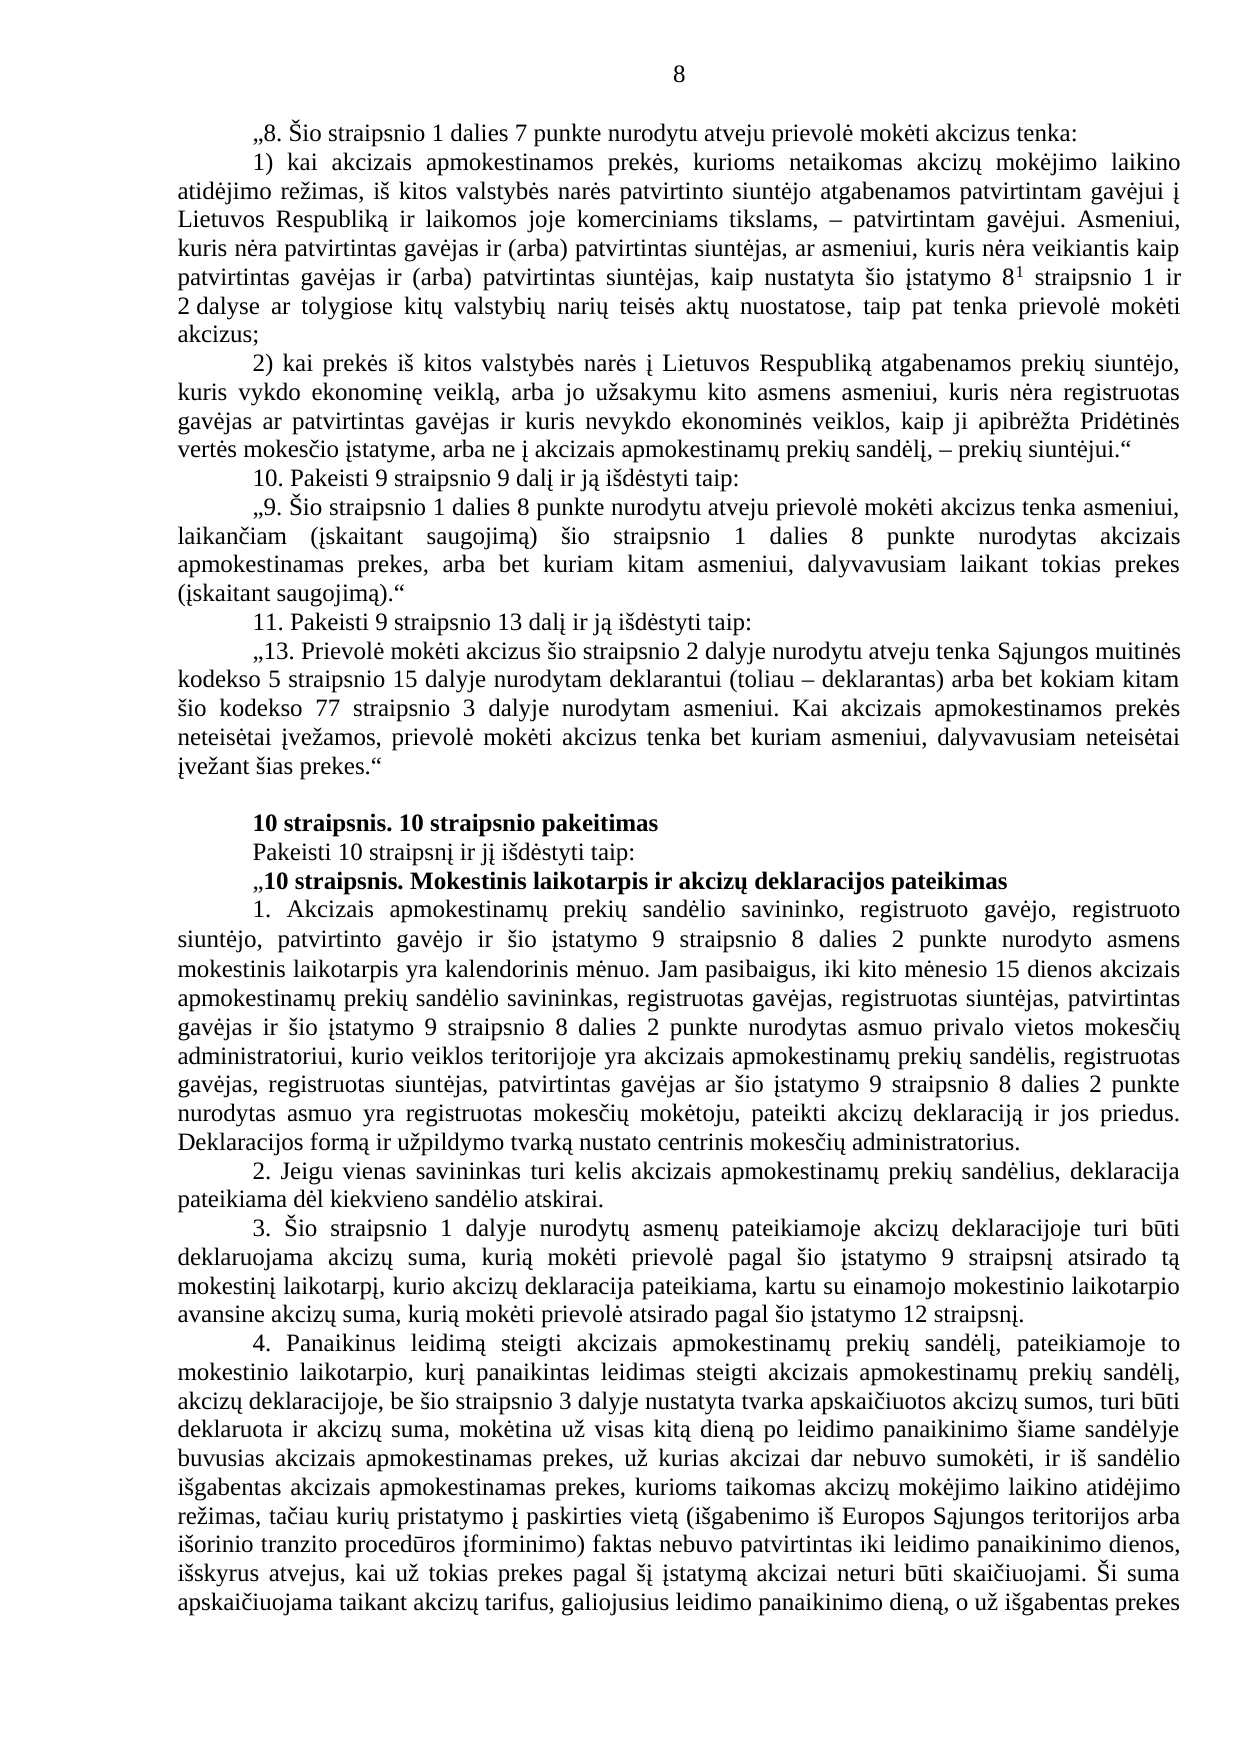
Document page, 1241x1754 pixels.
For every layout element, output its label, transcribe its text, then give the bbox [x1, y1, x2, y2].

text 2. Jeigu vienas savininkas turi kelis akcizais apmokestinamų prekių sandėlius, deklaracija pateikiama dėl kiekvieno sandėlio atskirai. [177, 1156, 1181, 1213]
text 11. Pakeisti 9 straipsnio 13 dalį ir ją išdėstyti taip: [177, 607, 1181, 636]
text 1. Akcizais apmokestinamų prekių sandėlio savininko, registruoto gavėjo, registruoto siuntėjo, patvirtinto gavėjo ir šio įstatymo 9 straipsnio 8 dalies 2 punkte nurodyto asmens mokestinis laikotarpis yra kalendorinis mėnuo. Jam pasibaigus, iki kito mėnesio 15 dienos akcizais apmokestinamų prekių sandėlio savininkas, registruotas gavėjas, registruotas siuntėjas, patvirtintas gavėjas ir šio įstatymo 9 straipsnio 8 dalies 2 punkte nurodytas asmuo privalo vietos mokesčių administratoriui, kurio veiklos teritorijoje yra akcizais apmokestinamų prekių sandėlis, registruotas gavėjas, registruotas siuntėjas, patvirtintas gavėjas ar šio įstatymo 9 straipsnio 8 dalies 2 punkte nurodytas asmuo yra registruotas mokesčių mokėtoju, pateikti akcizų deklaraciją ir jos priedus. Deklaracijos formą ir užpildymo tvarką nustato centrinis mokesčių administratorius. [177, 894, 1181, 1156]
text 1) kai akcizais apmokestinamos prekės, kurioms netaikomas akcizų mokėjimo laikino atidėjimo režimas, iš kitos valstybės narės patvirtinto siuntėjo atgabenamos patvirtintam gavėjui į Lietuvos Respubliką ir laikomos joje komerciniams tikslams, – patvirtintam gavėjui. Asmeniui, kuris nėra patvirtintas gavėjas ir (arba) patvirtintas siuntėjas, ar asmeniui, kuris nėra veikiantis kaip patvirtintas gavėjas ir (arba) patvirtintas siuntėjas, kaip nustatyta šio įstatymo 81 straipsnio 1 ir 2 dalyse ar tolygiose kitų valstybių narių teisės aktų nuostatose, taip pat tenka prievolė mokėti akcizus; [177, 147, 1181, 348]
text 3. Šio straipsnio 1 dalyje nurodytų asmenų pateikiamoje akcizų deklaracijoje turi būti deklaruojama akcizų suma, kurią mokėti prievolė pagal šio įstatymo 9 straipsnį atsirado tą mokestinį laikotarpį, kurio akcizų deklaracija pateikiama, kartu su einamojo mokestinio laikotarpio avansine akcizų suma, kurią mokėti prievolė atsirado pagal šio įstatymo 12 straipsnį. [177, 1213, 1181, 1328]
text „13. Prievolė mokėti akcizus šio straipsnio 2 dalyje nurodytu atveju tenka Sąjungos muitinės kodekso 5 straipsnio 15 dalyje nurodytam deklarantui (toliau – deklarantas) arba bet kokiam kitam šio kodekso 77 straipsnio 3 dalyje nurodytam asmeniui. Kai akcizais apmokestinamos prekės neteisėtai įvežamos, prievolė mokėti akcizus tenka bet kuriam asmeniui, dalyvavusiam neteisėtai įvežant šias prekes.“ [177, 636, 1181, 779]
text „8. Šio straipsnio 1 dalies 7 punkte nurodytu atveju prievolė mokėti akcizus tenka: [177, 118, 1181, 147]
text 10 straipsnis. 10 straipsnio pakeitimas [252, 808, 1181, 837]
text 2) kai prekės iš kitos valstybės narės į Lietuvos Respubliką atgabenamos prekių siuntėjo, kuris vykdo ekonominę veiklą, arba jo užsakymu kito asmens asmeniui, kuris nėra registruotas gavėjas ar patvirtintas gavėjas ir kuris nevykdo ekonominės veiklos, kaip ji apibrėžta Pridėtinės vertės mokesčio įstatyme, arba ne į akcizais apmokestinamų prekių sandėlį, – prekių siuntėjui.“ [177, 348, 1181, 463]
text Pakeisti 10 straipsnį ir jį išdėstyti taip: [252, 837, 1181, 866]
text 4. Panaikinus leidimą steigti akcizais apmokestinamų prekių sandėlį, pateikiamoje to mokestinio laikotarpio, kurį panaikintas leidimas steigti akcizais apmokestinamų prekių sandėlį, akcizų deklaracijoje, be šio straipsnio 3 dalyje nustatyta tvarka apskaičiuotos akcizų sumos, turi būti deklaruota ir akcizų suma, mokėtina už visas kitą dieną po leidimo panaikinimo šiame sandėlyje buvusias akcizais apmokestinamas prekes, už kurias akcizai dar nebuvo sumokėti, ir iš sandėlio išgabentas akcizais apmokestinamas prekes, kurioms taikomas akcizų mokėjimo laikino atidėjimo režimas, tačiau kurių pristatymo į paskirties vietą (išgabenimo iš Europos Sąjungos teritorijos arba išorinio tranzito procedūros įforminimo) faktas nebuvo patvirtintas iki leidimo panaikinimo dienos, išskyrus atvejus, kai už tokias prekes pagal šį įstatymą akcizai neturi būti skaičiuojami. Ši suma apskaičiuojama taikant akcizų tarifus, galiojusius leidimo panaikinimo dieną, o už išgabentas prekes [177, 1328, 1181, 1616]
text 10. Pakeisti 9 straipsnio 9 dalį ir ją išdėstyti taip: [177, 463, 1181, 492]
text „9. Šio straipsnio 1 dalies 8 punkte nurodytu atveju prievolė mokėti akcizus tenka asmeniui, laikančiam (įskaitant saugojimą) šio straipsnio 1 dalies 8 punkte nurodytas akcizais apmokestinamas prekes, arba bet kuriam kitam asmeniui, dalyvavusiam laikant tokias prekes (įskaitant saugojimą).“ [177, 492, 1181, 607]
text „10 straipsnis. Mokestinis laikotarpis ir akcizų deklaracijos pateikimas [177, 866, 1181, 894]
